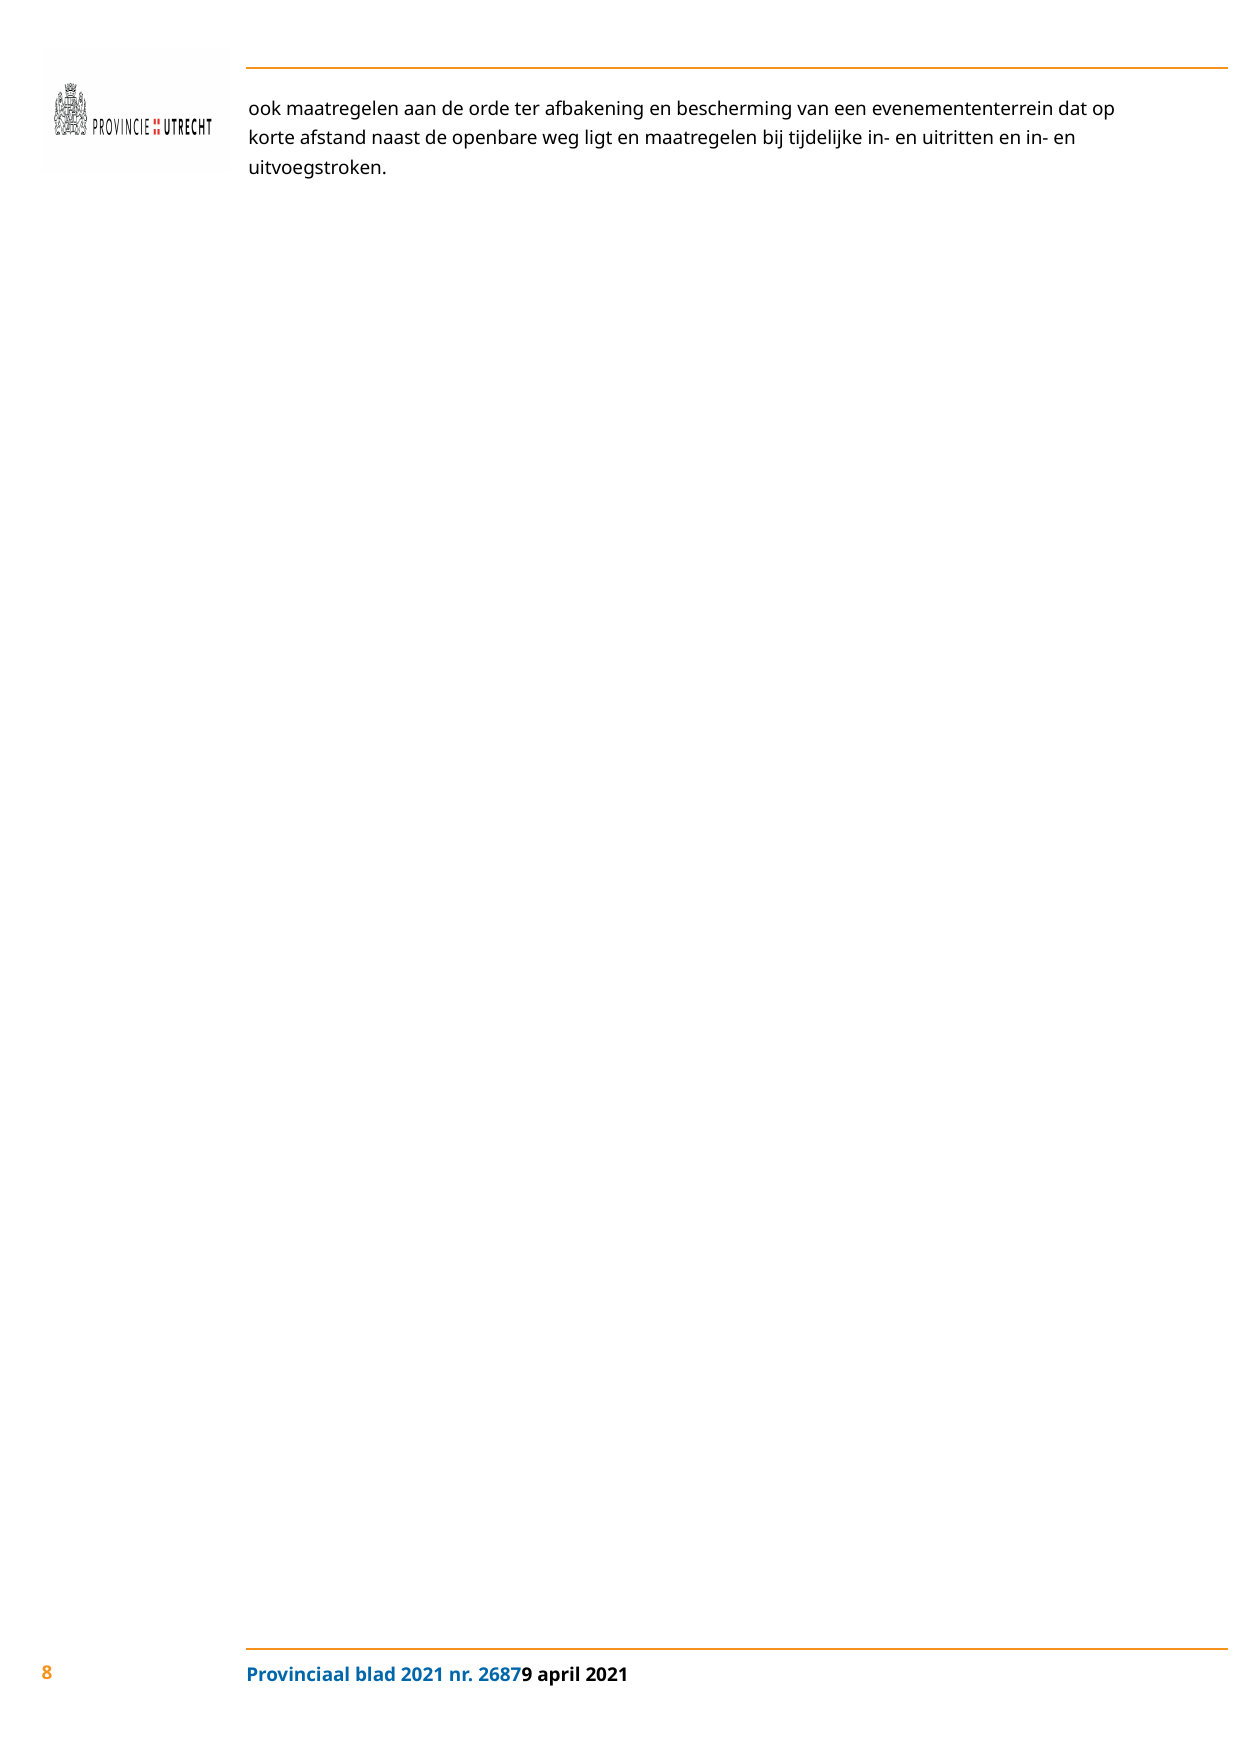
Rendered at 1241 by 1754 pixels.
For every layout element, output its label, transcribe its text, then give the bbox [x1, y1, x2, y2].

picture [41, 47, 231, 172]
text ook maatregelen aan de orde ter afbakening en bescherming van een evenemententerrein dat op korte afstand naast de openbare weg ligt en maatregelen bij tijdelijke in- en uitritten en in- en uitvoegstroken. [248, 95, 1152, 180]
